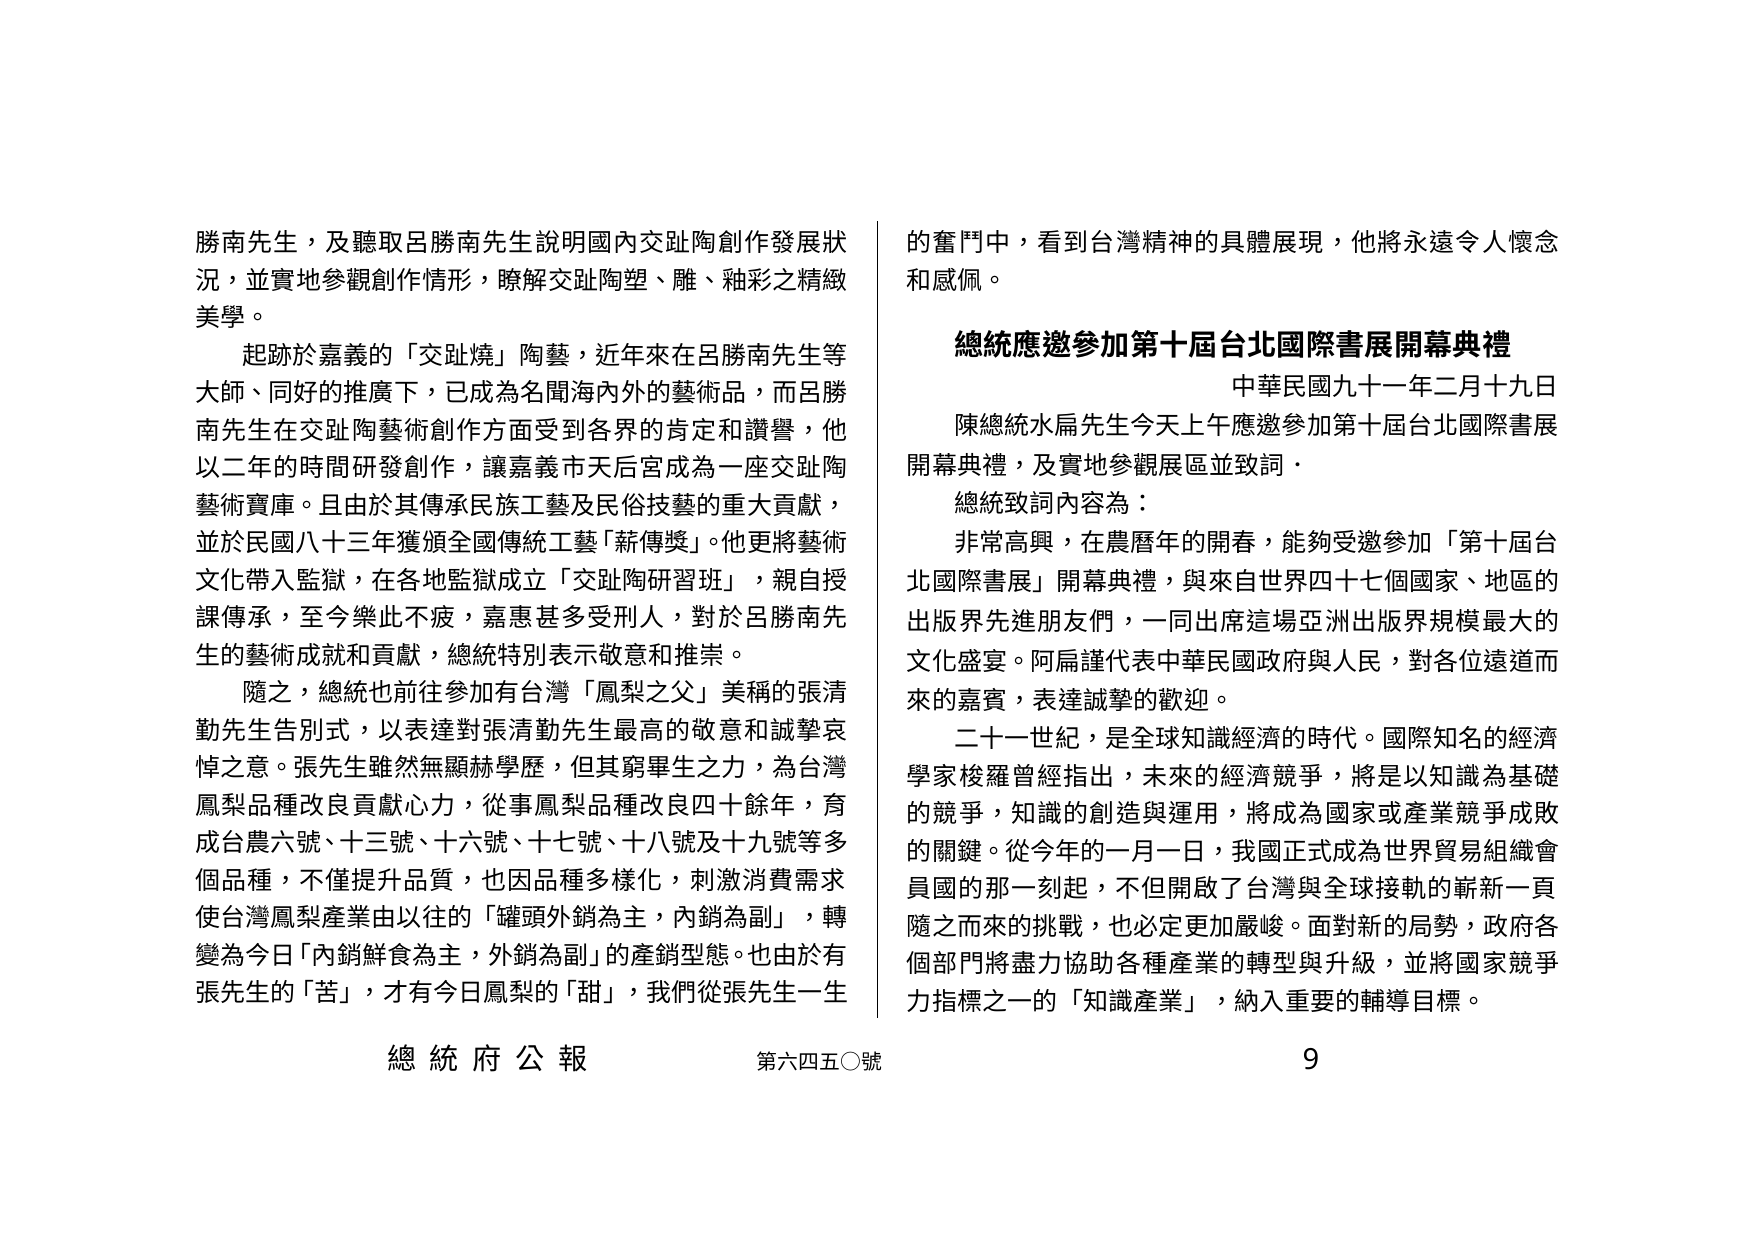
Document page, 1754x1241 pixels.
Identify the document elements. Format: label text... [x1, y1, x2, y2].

text 非常高興，在農曆年的開春，能夠受邀參加「第十屆台北國際書展」開幕典禮，與來自世界四十七個國家、地區的出版界先進朋友們，一同出席這場亞洲出版界規模最大的文化盛宴。阿扁謹代表中華民國政府與人民，對各位遠道而來的嘉賓，表達誠摯的歡迎。 [907, 519, 1559, 717]
text 總統致詞內容為： [907, 482, 1559, 519]
text 隨之，總統也前往參加有台灣「鳳梨之父」美稱的張清勤先生告別式，以表達對張清勤先生最高的敬意和誠摯哀悼之意。張先生雖然無顯赫學歷，但其窮畢生之力，為台灣鳳梨品種改良貢獻心力，從事鳳梨品種改良四十餘年，育成台農六號、十三號、十六號、十七號、十八號及十九號等多個品種，不僅提升品質，也因品種多樣化，刺激消費需求，使台灣鳳梨產業由以往的「罐頭外銷為主，內銷為副」，轉變為今日「內銷鮮食為主，外銷為副」的產銷型態。也由於有張先生的「苦」，才有今日鳳梨的「甜」，我們從張先生一生的奮鬥中，看到台灣精神的具體展現，他將永遠令人懷念和感佩。 [195, 672, 847, 1009]
text 陳總統水扁先生今天上午應邀參加第十屆台北國際書展開幕典禮，及實地參觀展區並致詞． [907, 403, 1559, 482]
text 二十一世紀，是全球知識經濟的時代。國際知名的經濟學家梭羅曾經指出，未來的經濟競爭，將是以知識為基礎的競爭，知識的創造與運用，將成為國家或產業競爭成敗的關鍵。從今年的一月一日，我國正式成為世界貿易組織會員國的那一刻起，不但開啟了台灣與全球接軌的嶄新一頁，隨之而來的挑戰，也必定更加嚴峻。面對新的局勢，政府各個部門將盡力協助各種產業的轉型與升級，並將國家競爭力指標之一的「知識產業」，納入重要的輔導目標。 [907, 717, 1559, 1017]
text 中華民國九十一年二月十九日 [907, 363, 1559, 403]
text 起跡於嘉義的「交趾燒」陶藝，近年來在呂勝南先生等大師、同好的推廣下，已成為名聞海內外的藝術品，而呂勝南先生在交趾陶藝術創作方面受到各界的肯定和讚譽，他以二年的時間研發創作，讓嘉義市天后宮成為一座交趾陶藝術寶庫。且由於其傳承民族工藝及民俗技藝的重大貢獻，並於民國八十三年獲頒全國傳統工藝「薪傳獎」。他更將藝術文化帶入監獄，在各地監獄成立「交趾陶研習班」，親自授課傳承，至今樂此不疲，嘉惠甚多受刑人，對於呂勝南先生的藝術成就和貢獻，總統特別表示敬意和推崇。 [195, 334, 847, 672]
text 勝南先生，及聽取呂勝南先生說明國內交趾陶創作發展狀況，並實地參觀創作情形，瞭解交趾陶塑、雕、釉彩之精緻美學。 [195, 222, 847, 334]
text 總統應邀參加第十屆台北國際書展開幕典禮 [954, 322, 1559, 363]
text 隨之，總統也前往參加有台灣「鳳梨之父」美稱的張清勤先生告別式，以表達對張清勤先生最高的敬意和誠摯哀悼之意。張先生雖然無顯赫學歷，但其窮畢生之力，為台灣鳳梨品種改良貢獻心力，從事鳳梨品種改良四十餘年，育成台農六號、十三號、十六號、十七號、十八號及十九號等多個品種，不僅提升品質，也因品種多樣化，刺激消費需求，使台灣鳳梨產業由以往的「罐頭外銷為主，內銷為副」，轉變為今日「內銷鮮食為主，外銷為副」的產銷型態。也由於有張先生的「苦」，才有今日鳳梨的「甜」，我們從張先生一生的奮鬥中，看到台灣精神的具體展現，他將永遠令人懷念和感佩。 [907, 222, 1559, 297]
